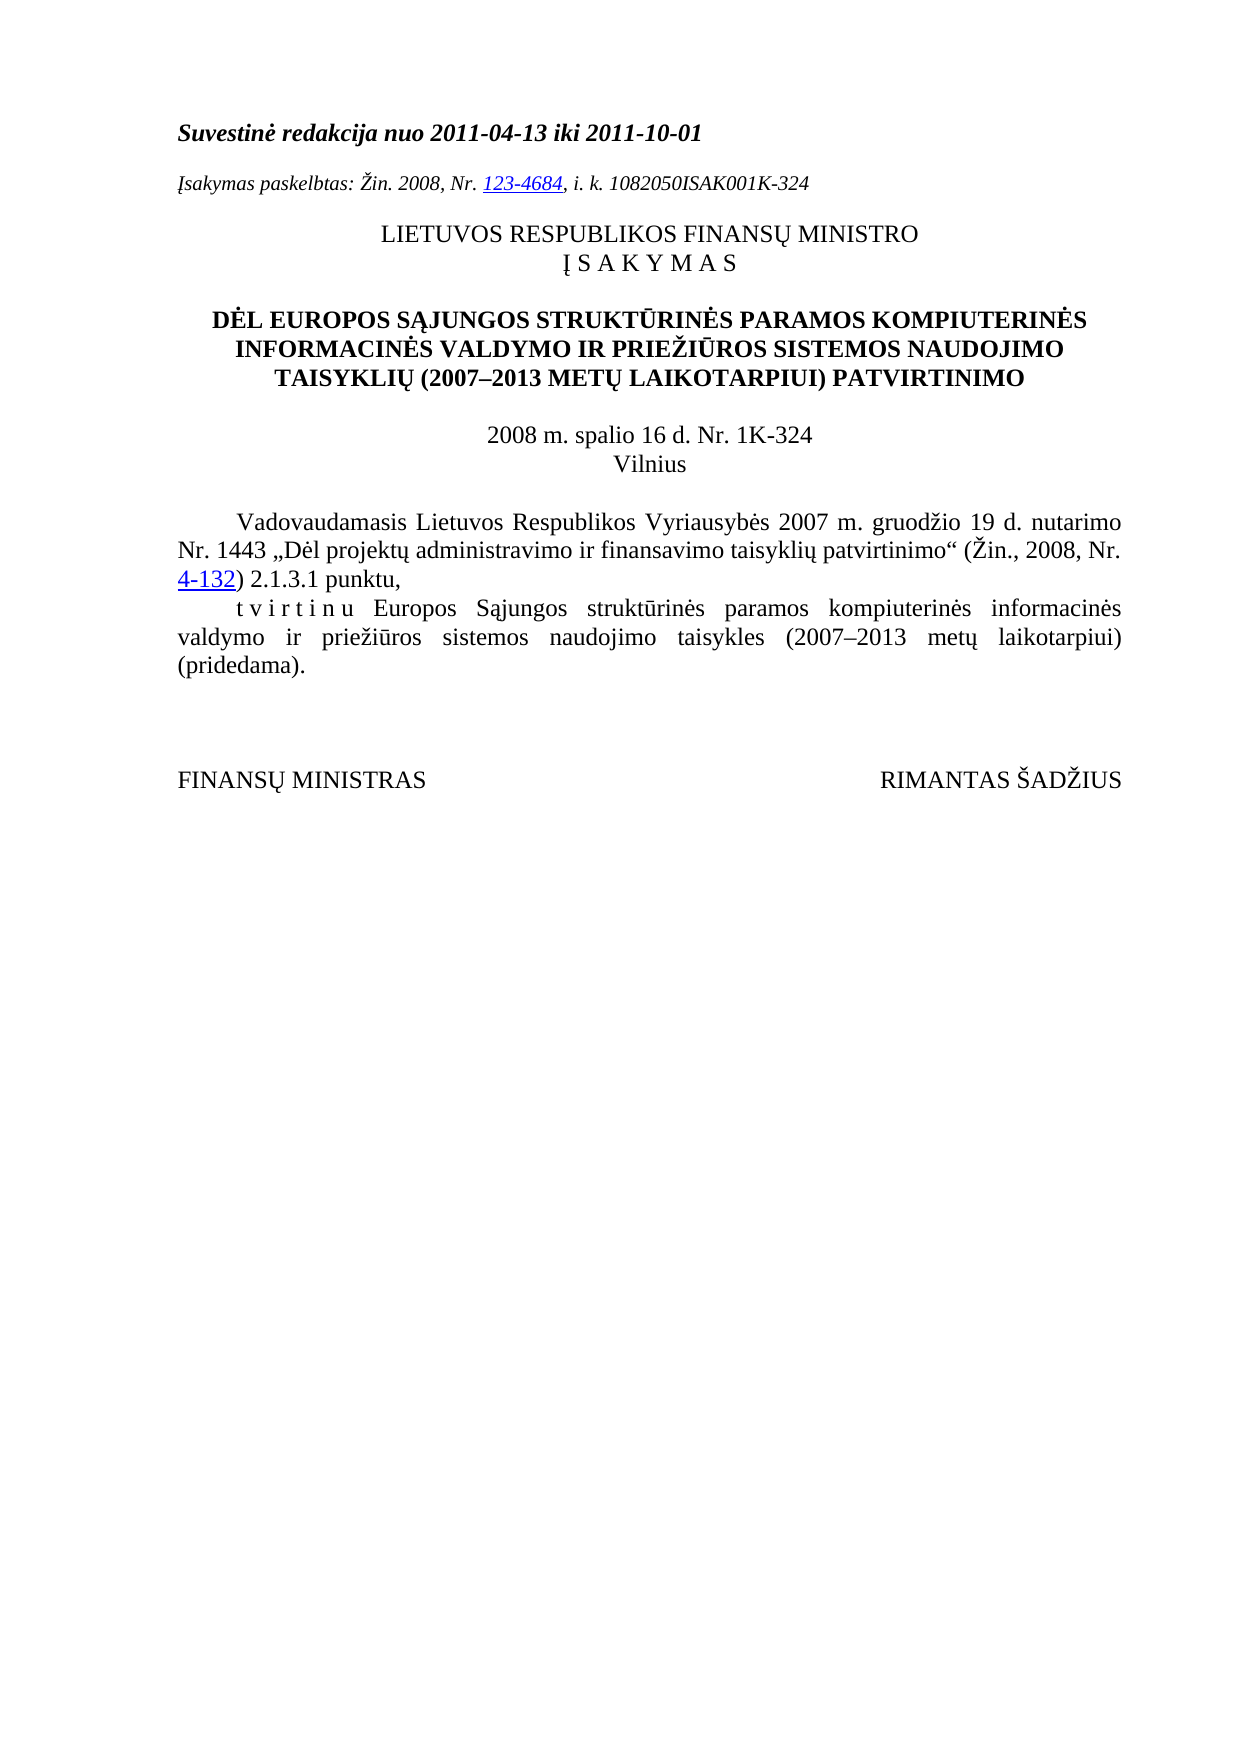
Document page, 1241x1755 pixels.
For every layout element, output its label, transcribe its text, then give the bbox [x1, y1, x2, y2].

text DĖL EUROPOS SĄJUNGOS STRUKTŪRINĖS PARAMOS KOMPIUTERINĖS INFORMACINĖS VALDYMO IR PRIEŽIŪROS SISTEMOS NAUDOJIMO TAISYKLIŲ (2007–2013 METŲ LAIKOTARPIUI) PATVIRTINIMO [177, 305, 1122, 392]
text Vadovaudamasis Lietuvos Respublikos Vyriausybės 2007 m. gruodžio 19 d. nutarimo Nr. 1443 „Dėl projektų administravimo ir finansavimo taisyklių patvirtinimo“ (Žin., 2008, Nr. 4-132) 2.1.3.1 punktu, [177, 507, 1122, 593]
text 2008 m. spalio 16 d. Nr. 1K-324 [177, 420, 1122, 449]
text FINANSŲ MINISTRAS RIMANTAS ŠADŽIUS [177, 765, 1122, 794]
text Įsakymas paskelbtas: Žin. 2008, Nr. 123-4684, i. k. 1082050ISAK001K-324 [177, 171, 1122, 195]
text tvirtinu Europos Sąjungos struktūrinės paramos kompiuterinės informacinės valdymo ir priežiūros sistemos naudojimo taisykles (2007–2013 metų laikotarpiui) (pridedama). [177, 593, 1122, 679]
text Suvestinė redakcija nuo 2011-04-13 iki 2011-10-01 [177, 118, 1122, 147]
text ĮSAKYMAS [177, 248, 1122, 277]
text Vilnius [177, 449, 1122, 478]
text LIETUVOS RESPUBLIKOS FINANSŲ MINISTRO [177, 219, 1122, 248]
